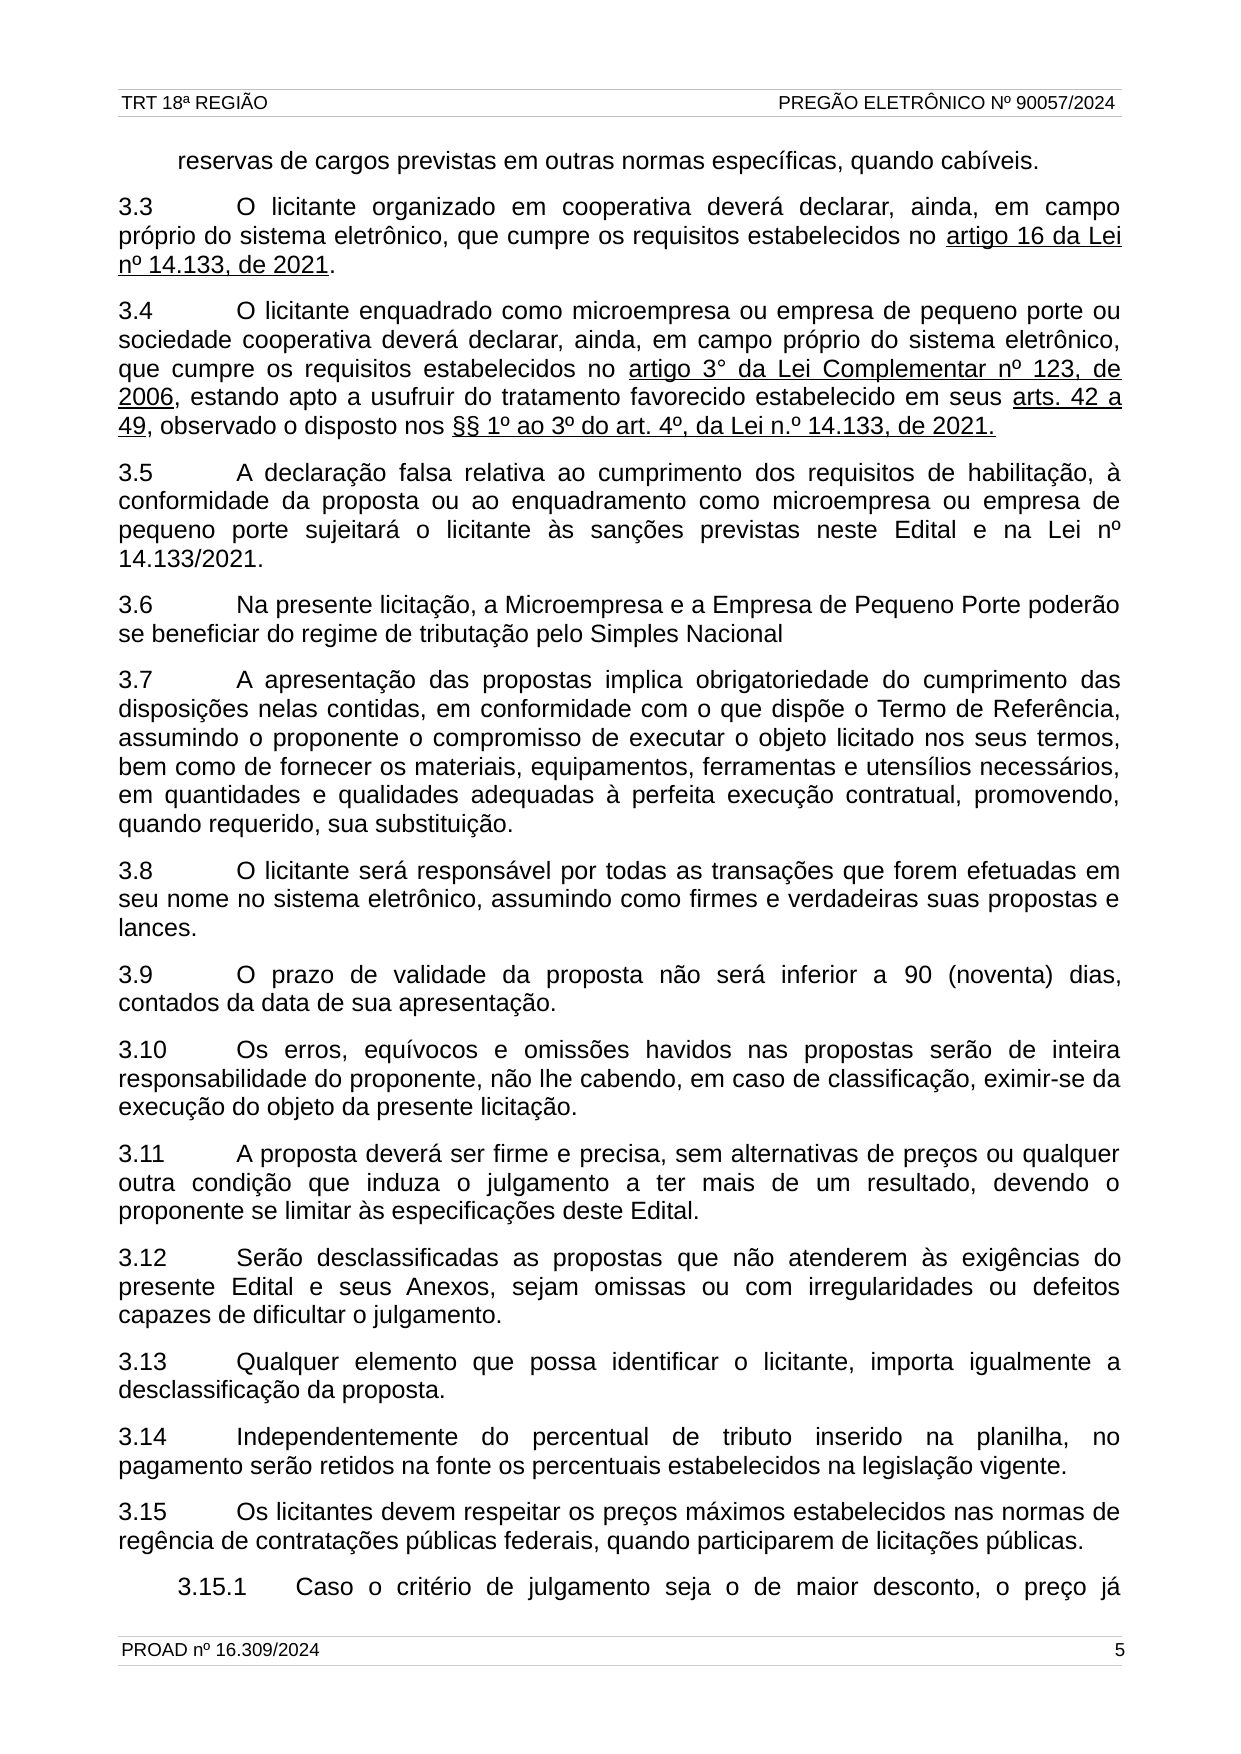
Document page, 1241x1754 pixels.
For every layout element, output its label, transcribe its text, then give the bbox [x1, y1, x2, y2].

text 3.7 A apresentação das propostas implica obrigatoriedade do cumprimento das disposições nelas contidas, em conformidade com o que dispõe o Termo de Referência, assumindo o proponente o compromisso de executar o objeto licitado nos seus termos, bem como de fornecer os materiais, equipamentos, ferramentas e utensílios necessários, em quantidades e qualidades adequadas à perfeita execução contratual, promovendo, quando requerido, sua substituição. [118, 665, 1122, 838]
text 3.15 Os licitantes devem respeitar os preços máximos estabelecidos nas normas de regência de contratações públicas federais, quando participarem de licitações públicas. [118, 1497, 1122, 1554]
text 3.6 Na presente licitação, a Microempresa e a Empresa de Pequeno Porte poderão se beneficiar do regime de tributação pelo Simples Nacional [118, 590, 1122, 648]
text 3.5 A declaração falsa relativa ao cumprimento dos requisitos de habilitação, à conformidade da proposta ou ao enquadramento como microempresa ou empresa de pequeno porte sujeitará o licitante às sanções previstas neste Edital e na Lei nº 14.133/2021. [118, 457, 1122, 572]
text 3.11 A proposta deverá ser firme e precisa, sem alternativas de preços ou qualquer outra condição que induza o julgamento a ter mais de um resultado, devendo o proponente se limitar às especificações deste Edital. [118, 1139, 1122, 1225]
text reservas de cargos previstas em outras normas específicas, quando cabíveis. [177, 146, 1122, 174]
text 3.3 O licitante organizado em cooperativa deverá declarar, ainda, em campo próprio do sistema eletrônico, que cumpre os requisitos estabelecidos no artigo 16 da Lei nº 14.133, de 2021. [118, 192, 1122, 278]
text 3.9 O prazo de validade da proposta não será inferior a 90 (noventa) dias, contados da data de sua apresentação. [118, 959, 1122, 1017]
text 3.10 Os erros, equívocos e omissões havidos nas propostas serão de inteira responsabilidade do proponente, não lhe cabendo, em caso de classificação, eximir-se da execução do objeto da presente licitação. [118, 1035, 1122, 1121]
text 3.12 Serão desclassificadas as propostas que não atenderem às exigências do presente Edital e seus Anexos, sejam omissas ou com irregularidades ou defeitos capazes de dificultar o julgamento. [118, 1243, 1122, 1329]
text 3.8 O licitante será responsável por todas as transações que forem efetuadas em seu nome no sistema eletrônico, assumindo como firmes e verdadeiras suas propostas e lances. [118, 856, 1122, 942]
text 3.13 Qualquer elemento que possa identificar o licitante, importa igualmente a desclassificação da proposta. [118, 1347, 1122, 1404]
text 3.4 O licitante enquadrado como microempresa ou empresa de pequeno porte ou sociedade cooperativa deverá declarar, ainda, em campo próprio do sistema eletrônico, que cumpre os requisitos estabelecidos no artigo 3° da Lei Complementar nº 123, de 2006, estando apto a usufruir do tratamento favorecido estabelecido em seus arts. 42 a 49, observado o disposto nos §§ 1º ao 3º do art. 4º, da Lei n.º 14.133, de 2021. [118, 296, 1122, 440]
text 3.14 Independentemente do percentual de tributo inserido na planilha, no pagamento serão retidos na fonte os percentuais estabelecidos na legislação vigente. [118, 1422, 1122, 1479]
text 3.15.1 Caso o critério de julgamento seja o de maior desconto, o preço já [177, 1572, 1122, 1601]
